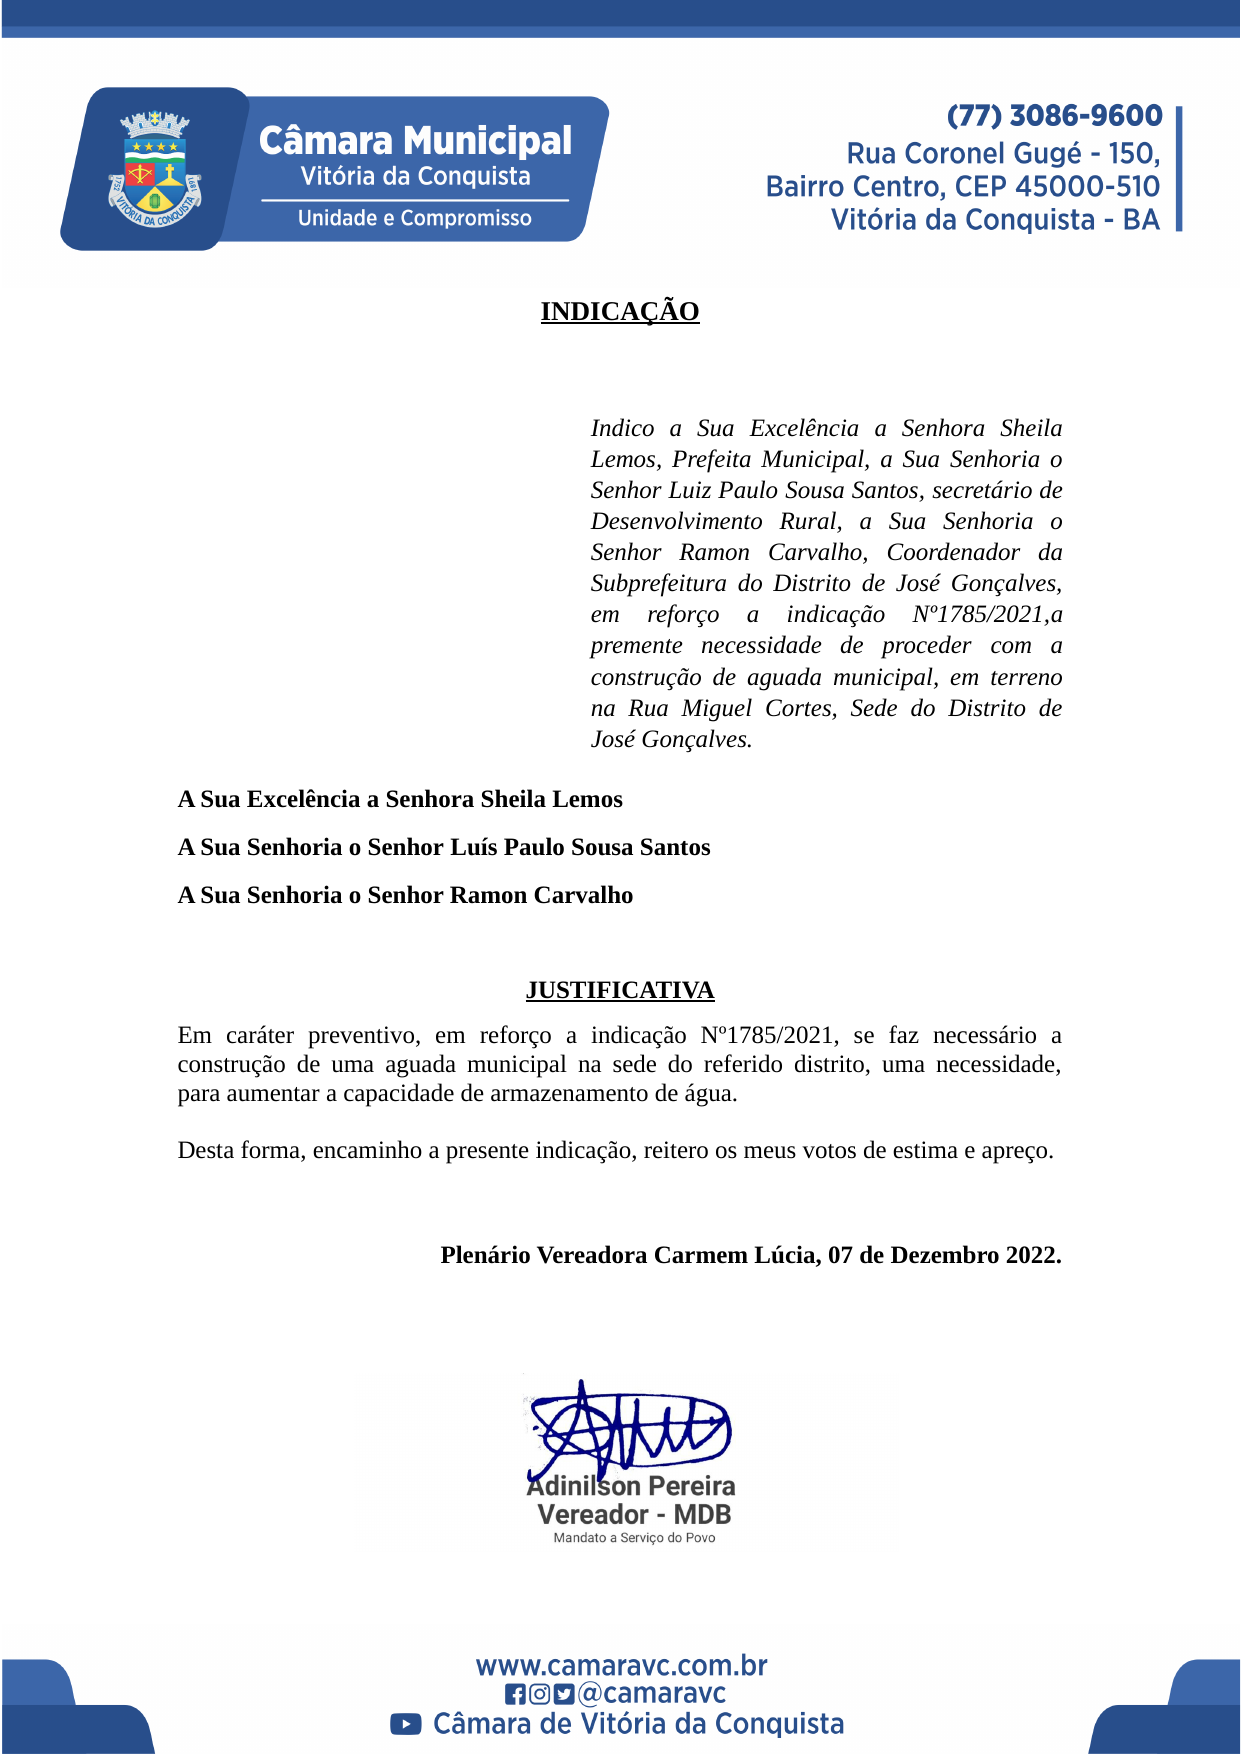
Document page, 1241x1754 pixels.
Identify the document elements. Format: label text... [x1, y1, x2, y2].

picture [354, 1373, 899, 1552]
text A Sua Excelência a Senhora Sheila Lemos [177, 784, 1063, 813]
text Desta forma, encaminho a presente indicação, reitero os meus votos de estima e apreço. [177, 1136, 1063, 1164]
text INDICAÇÃO [177, 295, 1063, 326]
text A Sua Senhoria o Senhor Luís Paulo Sousa Santos [177, 832, 1063, 861]
picture [1, 0, 1240, 288]
text A Sua Senhoria o Senhor Ramon Carvalho [177, 880, 1063, 908]
text JUSTIFICATIVA [177, 975, 1063, 1004]
picture [2, 1624, 1241, 1754]
text Em caráter preventivo, em reforço a indicação Nº1785/2021, se faz necessário a construção de uma aguada municipal na sede do referido distrito, uma necessidade, para aumentar a capacidade de armazenamento de água. [177, 1021, 1063, 1107]
text Indico a Sua Excelência a Senhora Sheila Lemos, Prefeita Municipal, a Sua Senhoria o Senhor Luiz Paulo Sousa Santos, secretário de Desenvolvimento Rural, a Sua Senhoria o Senhor Ramon Carvalho, Coordenador da Subprefeitura do Distrito de José Gonçalves, em reforço a indicação Nº1785/2021,a premente necessidade de proceder com a construção de aguada municipal, em terreno na Rua Miguel Cortes, Sede do Distrito de José Gonçalves. [591, 413, 1063, 752]
text Plenário Vereadora Carmem Lúcia, 07 de Dezembro 2022. [177, 1240, 1063, 1269]
